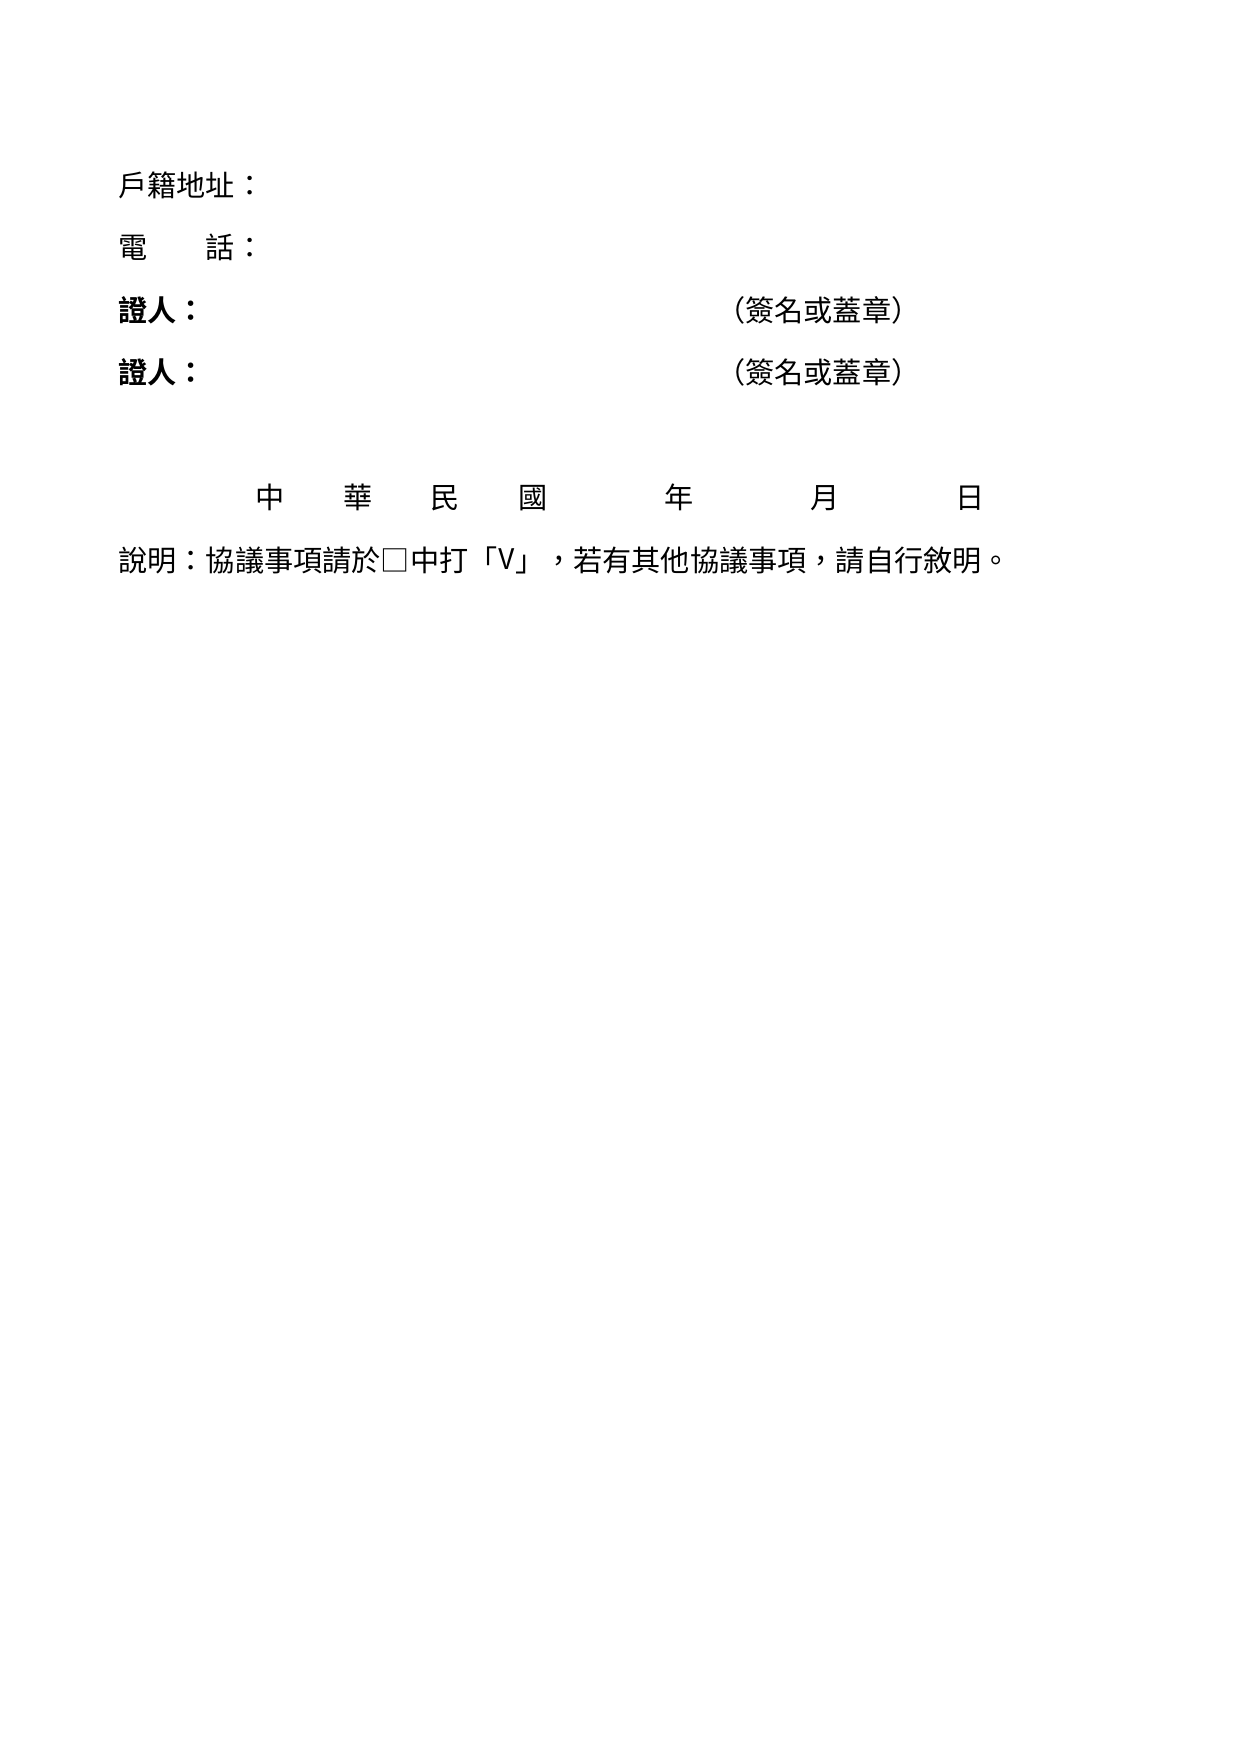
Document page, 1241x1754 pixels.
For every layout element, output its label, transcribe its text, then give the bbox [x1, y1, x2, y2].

text 證人： （簽名或蓋章） [118, 267, 1122, 329]
text 戶籍地址： [118, 142, 1122, 204]
text 證人： （簽名或蓋章） [118, 329, 1122, 392]
text 說明：協議事項請於□中打「V」，若有其他協議事項，請自行敘明。 [118, 517, 1122, 579]
text 中 華 民 國 年 月 日 [118, 454, 1122, 517]
text 電 話： [118, 204, 1122, 267]
